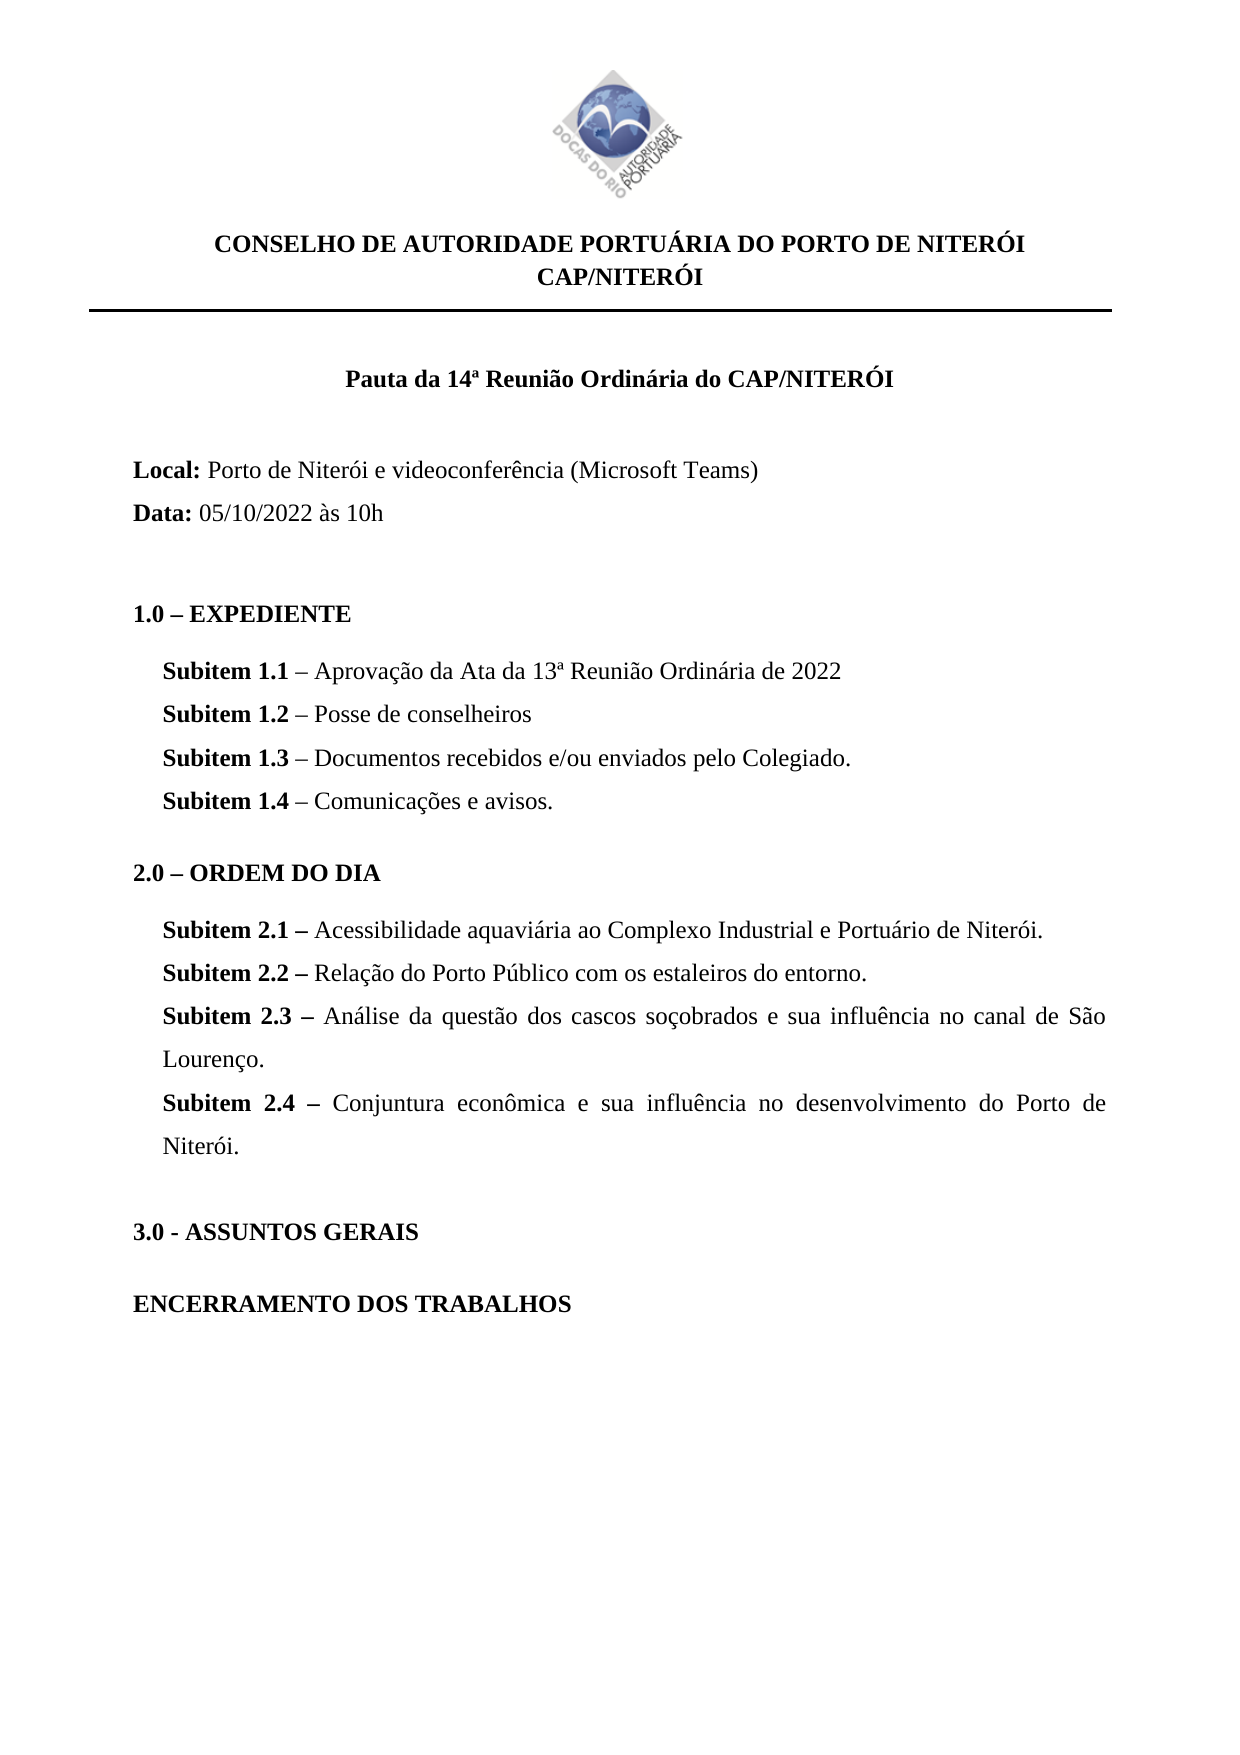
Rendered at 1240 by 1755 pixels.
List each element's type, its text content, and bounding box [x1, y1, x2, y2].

list – ORDEM DO DIA [133, 858, 1107, 886]
text Subitem 2.3 – Análise da questão dos cascos soçobrados e sua influência no canal de São Lourenço. [162, 1001, 1107, 1073]
text Data: 05/10/2022 às 10h [133, 498, 1107, 527]
text Subitem 1.1 – Aprovação da Ata da 13ª Reunião Ordinária de 2022 [162, 656, 1107, 685]
text ENCERRAMENTO DOS TRABALHOS [133, 1289, 1107, 1318]
text 3.0 - ASSUNTOS GERAIS [133, 1217, 1107, 1246]
text 1.0 – EXPEDIENTE [133, 599, 1107, 628]
text Subitem 1.4 – Comunicações e avisos. [162, 786, 1107, 814]
text Subitem 2.4 – Conjuntura econômica e sua influência no desenvolvimento do Porto de Niterói. [162, 1088, 1107, 1159]
text Subitem 2.1 – Acessibilidade aquaviária ao Complexo Industrial e Portuário de Niterói. [162, 915, 1107, 944]
text Subitem 2.2 – Relação do Porto Público com os estaleiros do entorno. [162, 958, 1107, 987]
text Subitem 1.3 – Documentos recebidos e/ou enviados pelo Colegiado. [162, 743, 1107, 771]
text Subitem 1.2 – Posse de conselheiros [162, 699, 1107, 728]
text Local: Porto de Niterói e videoconferência (Microsoft Teams) [133, 455, 1107, 484]
subtitle Pauta da 14ª Reunião Ordinária do CAP/NITERÓI [133, 364, 1107, 393]
